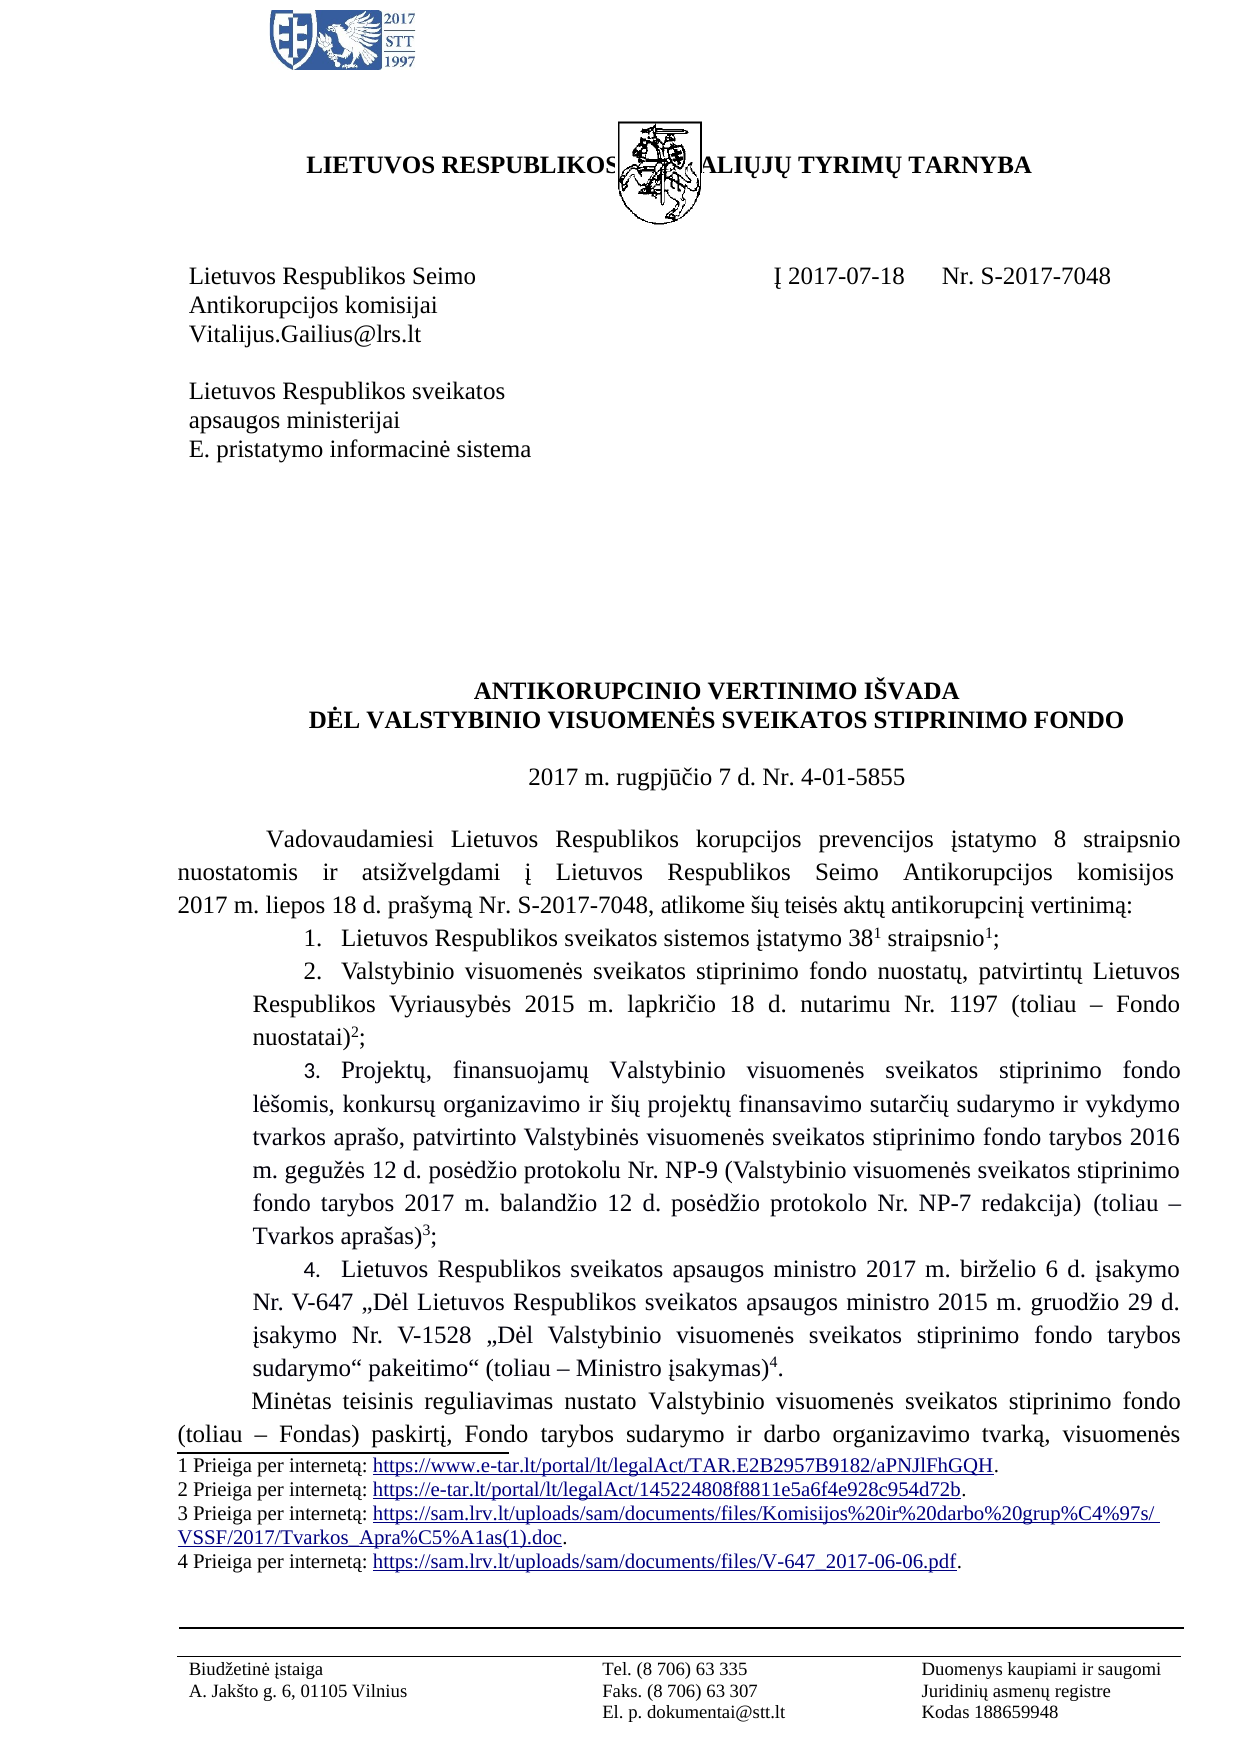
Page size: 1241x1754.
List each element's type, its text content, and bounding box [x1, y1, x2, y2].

list Projektų, finansuojamų Valstybinio visuomenės sveikatos stiprinimo fondo lėšomis, konkursų organizavimo ir šių projektų finansavimo sutarčių sudarymo ir vykdymo tvarkos aprašo, patvirtinto Valstybinės visuomenės sveikatos stiprinimo fondo tarybos 2016 m. gegužės 12 d. posėdžio protokolu Nr. NP-9 (Valstybinio visuomenės sveikatos stiprinimo fondo tarybos 2017 m. balandžio 12 d. posėdžio protokolo Nr. NP-7 redakcija) (toliau – Tvarkos aprašas); [215, 1055, 1181, 1249]
list Lietuvos Respublikos sveikatos sistemos įstatymo 381 straipsnio; [215, 923, 1181, 952]
text Vadovaudamiesi Lietuvos Respublikos korupcijos prevencijos įstatymo 8 straipsnio nuostatomis ir atsižvelgdami į Lietuvos Respublikos Seimo Antikorupcijos komisijos 2017 m. liepos 18 d. prašymą Nr. S-2017-7048, atlikome šių teisės aktų antikorupcinį vertinimą: [177, 824, 1181, 919]
list Lietuvos Respublikos sveikatos apsaugos ministro 2017 m. birželio 6 d. įsakymo Nr. V-647 „Dėl Lietuvos Respublikos sveikatos apsaugos ministro 2015 m. gruodžio 29 d. įsakymo Nr. V-1528 „Dėl Valstybinio visuomenės sveikatos stiprinimo fondo tarybos sudarymo“ pakeitimo“ (toliau – Ministro įsakymas). [215, 1254, 1181, 1382]
table_cell [597, 290, 762, 491]
table_cell [177, 209, 1161, 261]
text DĖL VALSTYBINIO VISUOMENĖS SVEIKATOS STIPRINIMO FONDO [177, 705, 1181, 734]
list Valstybinio visuomenės sveikatos stiprinimo fondo nuostatų, patvirtintų Lietuvos Respublikos Vyriausybės 2015 m. lapkričio 18 d. nutarimu Nr. 1197 (toliau – Fondo nuostatai); [215, 956, 1181, 1051]
table_cell [177, 491, 1161, 544]
list Prieiga per internetą: https://sam.lrv.lt/uploads/sam/documents/files/V-647_2017-06-06.pdf. [177, 1549, 1181, 1573]
table_cell Į 2017-07-18 [762, 261, 930, 290]
table_cell Lietuvos Respublikos Seimo Antikorupcijos komisijai Vitalijus.Gailius@lrs.lt Lietuvos Respublikos sveikatos apsaugos ministerijai E. pristatymo informacinė sistema [177, 261, 597, 491]
table_header LIETUVOS RESPUBLIKOS SPECIALIŲJŲ TYRIMŲ TARNYBA [703, 150, 1161, 208]
list Prieiga per internetą: https://sam.lrv.lt/uploads/sam/documents/files/Komisijos%20ir%20darbo%20grup%C4%97s/ VSSF/2017/Tvarkos_Apra%C5%A1as(1).doc. [177, 1501, 1181, 1549]
table_cell [597, 261, 762, 290]
text Minėtas teisinis reguliavimas nustato Valstybinio visuomenės sveikatos stiprinimo fondo (toliau – Fondas) paskirtį, Fondo tarybos sudarymo ir darbo organizavimo tvarką, visuomenės [177, 1386, 1181, 1448]
table_cell [762, 290, 930, 491]
text 2017 m. rugpjūčio 7 d. Nr. 4-01-5855 [177, 762, 1181, 791]
table_cell [930, 290, 1161, 491]
table_header LIETUVOS RESPUBLIKOS SPECIALIŲJŲ TYRIMŲ TARNYBA [177, 150, 615, 208]
text ANTIKORUPCINIO VERTINIMO IŠVADA [177, 676, 1181, 705]
list Prieiga per internetą: https://www.e-tar.lt/portal/lt/legalAct/TAR.E2B2957B9182/aPNJlFhGQH. [177, 1453, 1181, 1477]
table_cell Nr. S-2017-7048 [930, 261, 1161, 290]
list Prieiga per internetą: https://e-tar.lt/portal/lt/legalAct/145224808f8811e5a6f4e928c954d72b. [177, 1477, 1181, 1501]
